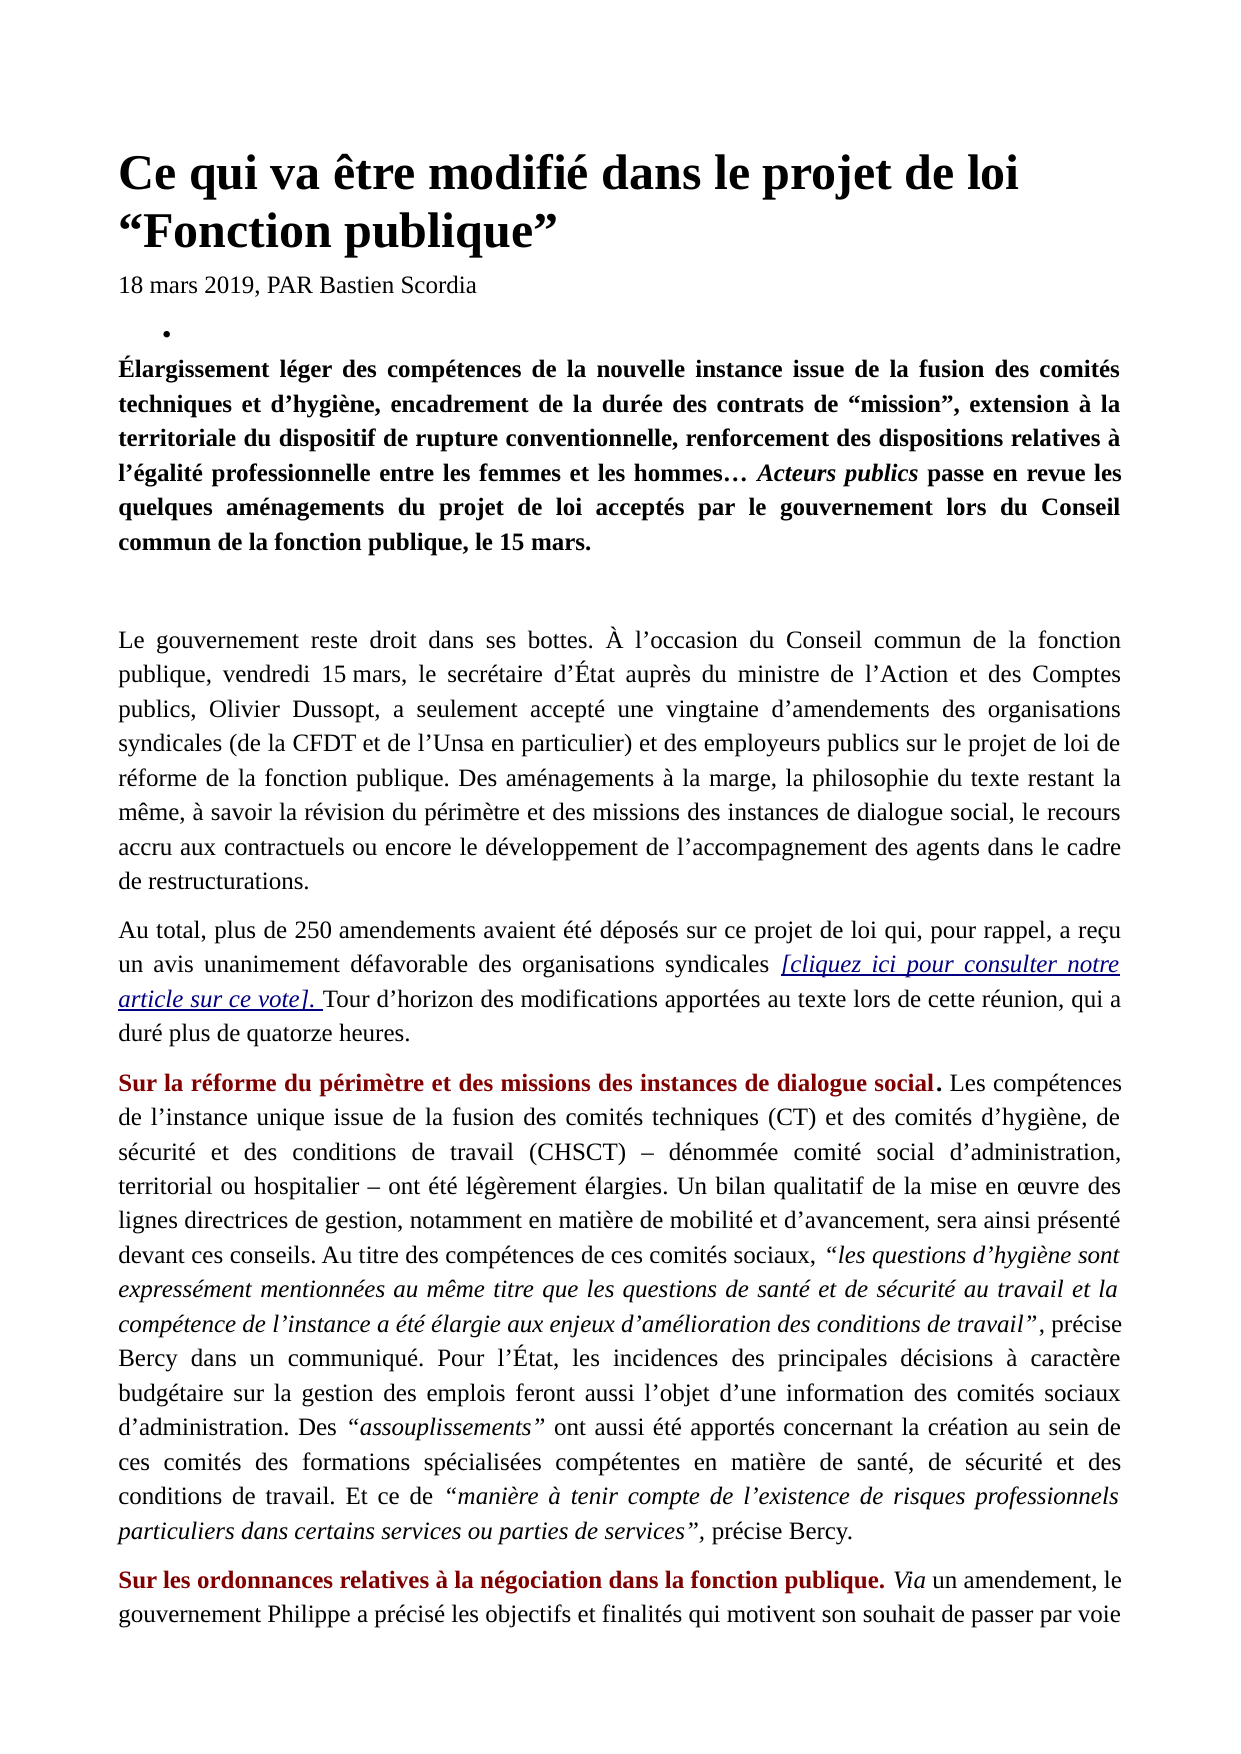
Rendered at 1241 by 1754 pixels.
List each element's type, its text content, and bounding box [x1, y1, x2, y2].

text Sur la réforme du périmètre et des missions des instances de dialogue social. Les compétences de l’instance unique issue de la fusion des comités techniques (CT) et des comités d’hygiène, de sécurité et des conditions de travail (CHSCT) – dénommée comité social d’administration, territorial ou hospitalier – ont été légèrement élargies. Un bilan qualitatif de la mise en œuvre des lignes directrices de gestion, notamment en matière de mobilité et d’avancement, sera ainsi présenté devant ces conseils. Au titre des compétences de ces comités sociaux, “les questions d’hygiène sont expressément mentionnées au même titre que les questions de santé et de sécurité au travail et la compétence de l’instance a été élargie aux enjeux d’amélioration des conditions de travail”, précise Bercy dans un communiqué. Pour l’État, les incidences des principales décisions à caractère budgétaire sur la gestion des emplois feront aussi l’objet d’une information des comités sociaux d’administration. Des “assouplissements” ont aussi été apportés concernant la création au sein de ces comités des formations spécialisées compétentes en matière de santé, de sécurité et des conditions de travail. Et ce de “manière à tenir compte de l’existence de risques professionnels particuliers dans certains services ou parties de services”, précise Bercy. [118, 1068, 1122, 1544]
text 18 mars 2019, PAR Bastien Scordia [118, 271, 1122, 299]
text Le gouvernement reste droit dans ses bottes. À l’occasion du Conseil commun de la fonction publique, vendredi 15 mars, le secrétaire d’État auprès du ministre de l’Action et des Comptes publics, Olivier Dussopt, a seulement accepté une vingtaine d’amendements des organisations syndicales (de la CFDT et de l’Unsa en particulier) et des employeurs publics sur le projet de loi de réforme de la fonction publique. Des aménagements à la marge, la philosophie du texte restant la même, à savoir la révision du périmètre et des missions des instances de dialogue social, le recours accru aux contractuels ou encore le développement de l’accompagnement des agents dans le cadre de restructurations. [118, 625, 1122, 895]
text Élargissement léger des compétences de la nouvelle instance issue de la fusion des comités techniques et d’hygiène, encadrement de la durée des contrats de “mission”, extension à la territoriale du dispositif de rupture conventionnelle, renforcement des dispositions relatives à l’égalité professionnelle entre les femmes et les hommes… Acteurs publics passe en revue les quelques aménagements du projet de loi acceptés par le gouvernement lors du Conseil commun de la fonction publique, le 15 mars. [118, 354, 1122, 555]
text Au total, plus de 250 amendements avaient été déposés sur ce projet de loi qui, pour rappel, a reçu un avis unanimement défavorable des organisations syndicales [cliquez ici pour consulter notre article sur ce vote]. Tour d’horizon des modifications apportées au texte lors de cette réunion, qui a duré plus de quatorze heures. [118, 915, 1122, 1047]
text Sur les ordonnances relatives à la négociation dans la fonction publique. Via un amendement, le gouvernement Philippe a précisé les objectifs et finalités qui motivent son souhait de passer par voie [118, 1565, 1122, 1628]
subtitle Ce qui va être modifié dans le projet de loi “Fonction publique” [118, 143, 1122, 258]
